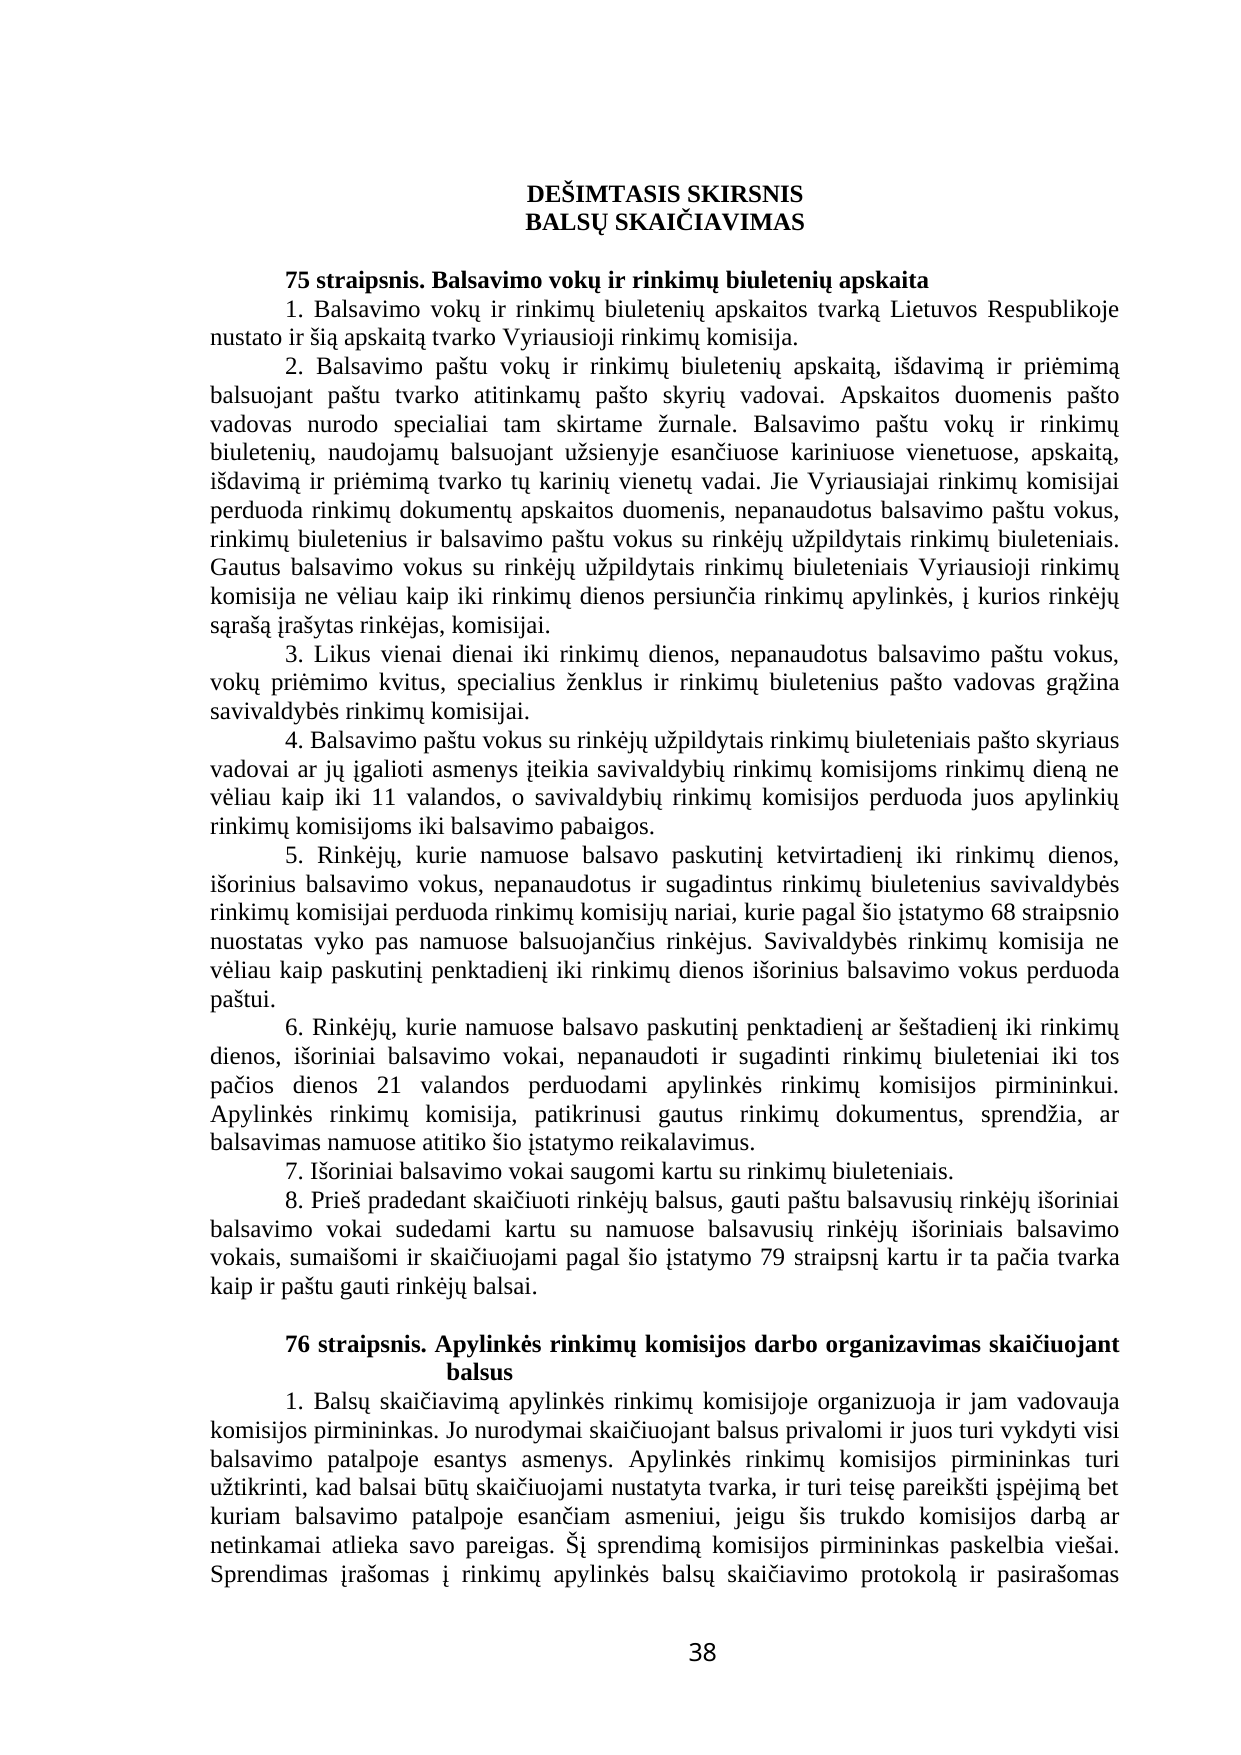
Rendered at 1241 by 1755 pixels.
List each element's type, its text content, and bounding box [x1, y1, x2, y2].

text 3. Likus vienai dienai iki rinkimų dienos, nepanaudotus balsavimo paštu vokus, vokų priėmimo kvitus, specialius ženklus ir rinkimų biuletenius pašto vadovas grąžina savivaldybės rinkimų komisijai. [210, 639, 1120, 725]
text 2. Balsavimo paštu vokų ir rinkimų biuletenių apskaitą, išdavimą ir priėmimą balsuojant paštu tvarko atitinkamų pašto skyrių vadovai. Apskaitos duomenis pašto vadovas nurodo specialiai tam skirtame žurnale. Balsavimo paštu vokų ir rinkimų biuletenių, naudojamų balsuojant užsienyje esančiuose kariniuose vienetuose, apskaitą, išdavimą ir priėmimą tvarko tų karinių vienetų vadai. Jie Vyriausiajai rinkimų komisijai perduoda rinkimų dokumentų apskaitos duomenis, nepanaudotus balsavimo paštu vokus, rinkimų biuletenius ir balsavimo paštu vokus su rinkėjų užpildytais rinkimų biuleteniais. Gautus balsavimo vokus su rinkėjų užpildytais rinkimų biuleteniais Vyriausioji rinkimų komisija ne vėliau kaip iki rinkimų dienos persiunčia rinkimų apylinkės, į kurios rinkėjų sąrašą įrašytas rinkėjas, komisijai. [210, 351, 1120, 639]
text 1. Balsų skaičiavimą apylinkės rinkimų komisijoje organizuoja ir jam vadovauja komisijos pirmininkas. Jo nurodymai skaičiuojant balsus privalomi ir juos turi vykdyti visi balsavimo patalpoje esantys asmenys. Apylinkės rinkimų komisijos pirmininkas turi užtikrinti, kad balsai būtų skaičiuojami nustatyta tvarka, ir turi teisę pareikšti įspėjimą bet kuriam balsavimo patalpoje esančiam asmeniui, jeigu šis trukdo komisijos darbą ar netinkamai atlieka savo pareigas. Šį sprendimą komisijos pirmininkas paskelbia viešai. Sprendimas įrašomas į rinkimų apylinkės balsų skaičiavimo protokolą ir pasirašomas [210, 1386, 1120, 1587]
text 75 straipsnis. Balsavimo vokų ir rinkimų biuletenių apskaita [210, 265, 1120, 294]
text BALSŲ SKAIČIAVIMAS [210, 207, 1120, 236]
text 4. Balsavimo paštu vokus su rinkėjų užpildytais rinkimų biuleteniais pašto skyriaus vadovai ar jų įgalioti asmenys įteikia savivaldybių rinkimų komisijoms rinkimų dieną ne vėliau kaip iki 11 valandos, o savivaldybių rinkimų komisijos perduoda juos apylinkių rinkimų komisijoms iki balsavimo pabaigos. [210, 725, 1120, 840]
text 6. Rinkėjų, kurie namuose balsavo paskutinį penktadienį ar šeštadienį iki rinkimų dienos, išoriniai balsavimo vokai, nepanaudoti ir sugadinti rinkimų biuleteniai iki tos pačios dienos 21 valandos perduodami apylinkės rinkimų komisijos pirmininkui. Apylinkės rinkimų komisija, patikrinusi gautus rinkimų dokumentus, sprendžia, ar balsavimas namuose atitiko šio įstatymo reikalavimus. [210, 1012, 1120, 1156]
text 76 straipsnis. Apylinkės rinkimų komisijos darbo organizavimas skaičiuojant balsus [285, 1329, 1120, 1386]
text 1. Balsavimo vokų ir rinkimų biuletenių apskaitos tvarką Lietuvos Respublikoje nustato ir šią apskaitą tvarko Vyriausioji rinkimų komisija. [210, 294, 1120, 351]
text 5. Rinkėjų, kurie namuose balsavo paskutinį ketvirtadienį iki rinkimų dienos, išorinius balsavimo vokus, nepanaudotus ir sugadintus rinkimų biuletenius savivaldybės rinkimų komisijai perduoda rinkimų komisijų nariai, kurie pagal šio įstatymo 68 straipsnio nuostatas vyko pas namuose balsuojančius rinkėjus. Savivaldybės rinkimų komisija ne vėliau kaip paskutinį penktadienį iki rinkimų dienos išorinius balsavimo vokus perduoda paštui. [210, 840, 1120, 1012]
text DEŠIMTASIS SKIRSNIS [210, 179, 1120, 207]
text 8. Prieš pradedant skaičiuoti rinkėjų balsus, gauti paštu balsavusių rinkėjų išoriniai balsavimo vokai sudedami kartu su namuose balsavusių rinkėjų išoriniais balsavimo vokais, sumaišomi ir skaičiuojami pagal šio įstatymo 79 straipsnį kartu ir ta pačia tvarka kaip ir paštu gauti rinkėjų balsai. [210, 1185, 1120, 1300]
text 7. Išoriniai balsavimo vokai saugomi kartu su rinkimų biuleteniais. [210, 1156, 1120, 1185]
